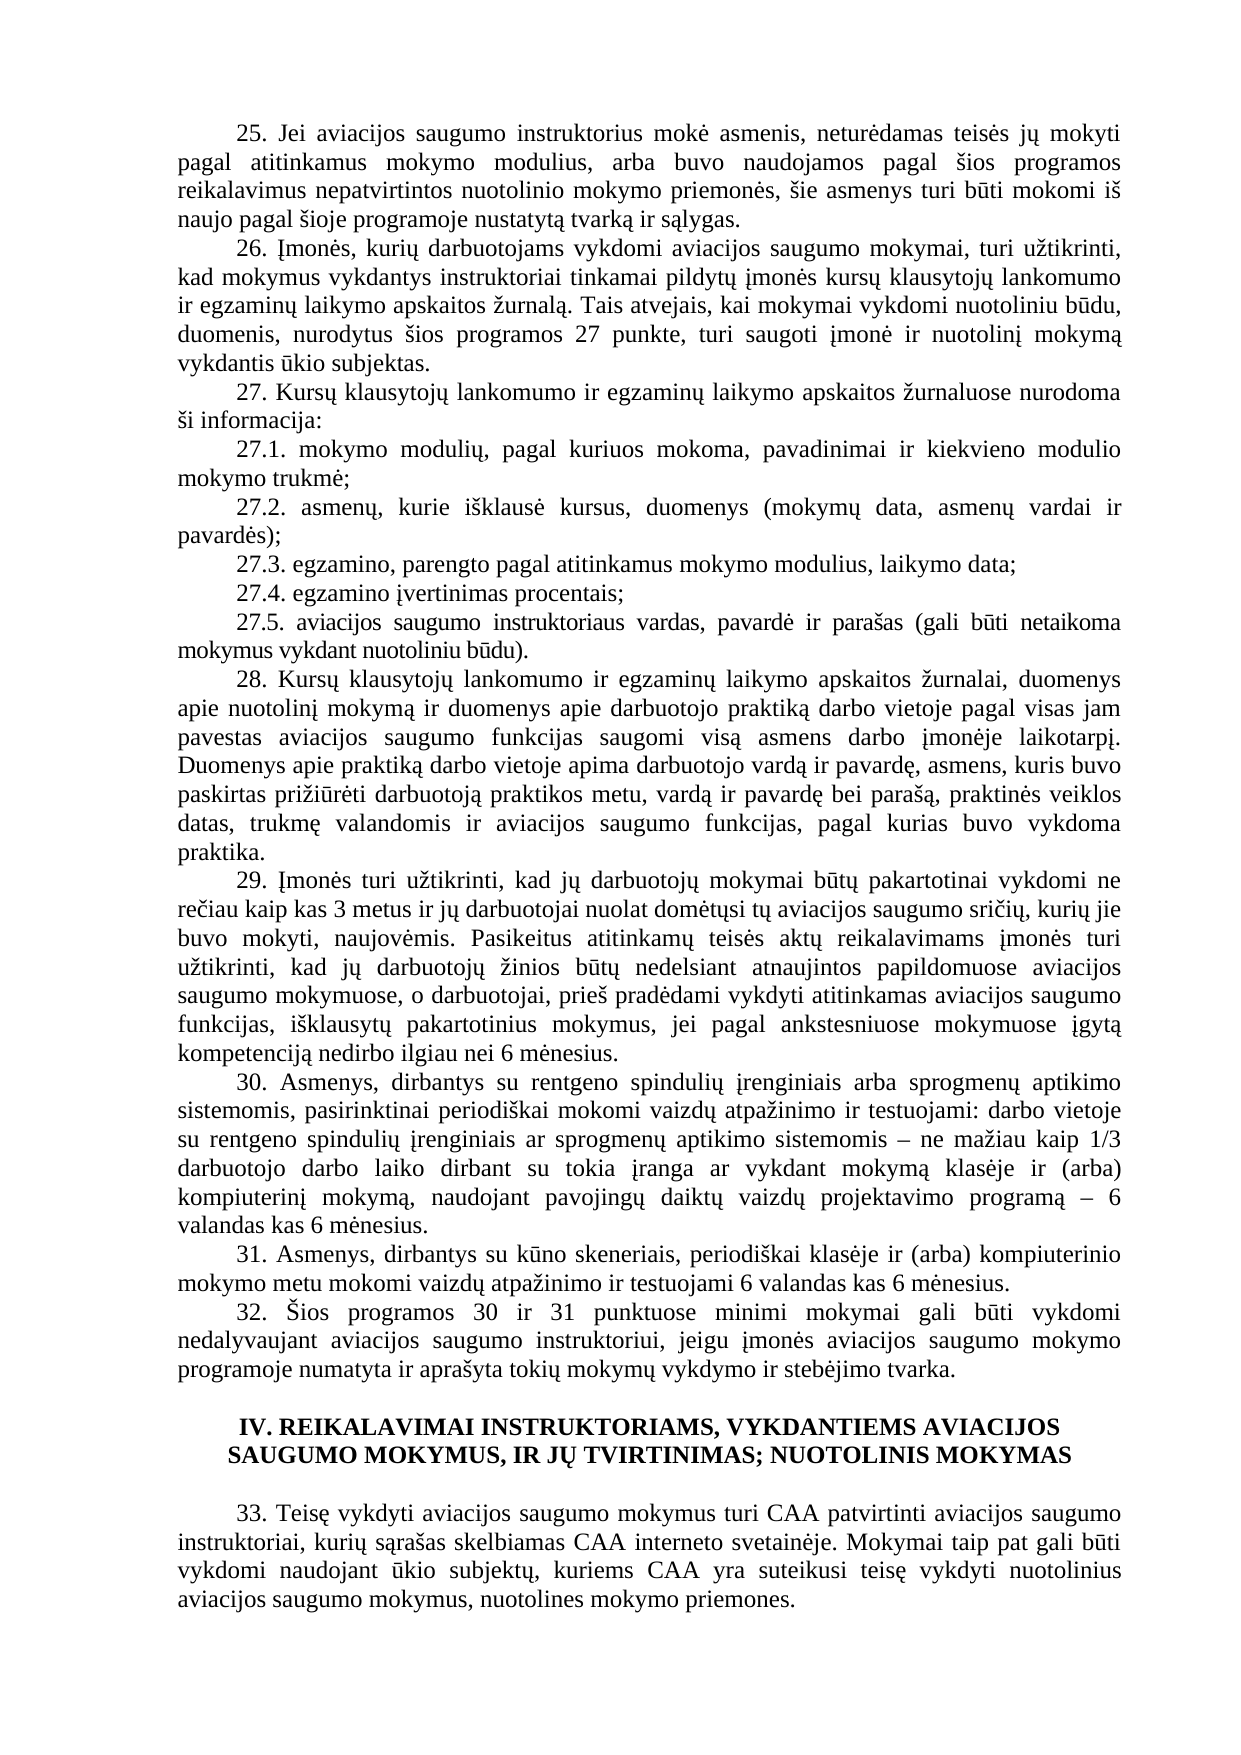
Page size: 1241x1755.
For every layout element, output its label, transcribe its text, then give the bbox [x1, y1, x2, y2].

text 32. Šios programos 30 ir 31 punktuose minimi mokymai gali būti vykdomi nedalyvaujant aviacijos saugumo instruktoriui, jeigu įmonės aviacijos saugumo mokymo programoje numatyta ir aprašyta tokių mokymų vykdymo ir stebėjimo tvarka. [177, 1297, 1122, 1383]
text 30. Asmenys, dirbantys su rentgeno spindulių įrenginiais arba sprogmenų aptikimo sistemomis, pasirinktinai periodiškai mokomi vaizdų atpažinimo ir testuojami: darbo vietoje su rentgeno spindulių įrenginiais ar sprogmenų aptikimo sistemomis – ne mažiau kaip 1/3 darbuotojo darbo laiko dirbant su tokia įranga ar vykdant mokymą klasėje ir (arba) kompiuterinį mokymą, naudojant pavojingų daiktų vaizdų projektavimo programą – 6 valandas kas 6 mėnesius. [177, 1067, 1122, 1239]
text 28. Kursų klausytojų lankomumo ir egzaminų laikymo apskaitos žurnalai, duomenys apie nuotolinį mokymą ir duomenys apie darbuotojo praktiką darbo vietoje pagal visas jam pavestas aviacijos saugumo funkcijas saugomi visą asmens darbo įmonėje laikotarpį. Duomenys apie praktiką darbo vietoje apima darbuotojo vardą ir pavardę, asmens, kuris buvo paskirtas prižiūrėti darbuotoją praktikos metu, vardą ir pavardę bei parašą, praktinės veiklos datas, trukmę valandomis ir aviacijos saugumo funkcijas, pagal kurias buvo vykdoma praktika. [177, 664, 1122, 866]
text 27.3. egzamino, parengto pagal atitinkamus mokymo modulius, laikymo data; [177, 549, 1122, 578]
text 27.4. egzamino įvertinimas procentais; [177, 578, 1122, 607]
text 25. Jei aviacijos saugumo instruktorius mokė asmenis, neturėdamas teisės jų mokyti pagal atitinkamus mokymo modulius, arba buvo naudojamos pagal šios programos reikalavimus nepatvirtintos nuotolinio mokymo priemonės, šie asmenys turi būti mokomi iš naujo pagal šioje programoje nustatytą tvarką ir sąlygas. [177, 118, 1122, 233]
text 27.5. aviacijos saugumo instruktoriaus vardas, pavardė ir parašas (gali būti netaikoma mokymus vykdant nuotoliniu būdu). [177, 607, 1122, 664]
text 27. Kursų klausytojų lankomumo ir egzaminų laikymo apskaitos žurnaluose nurodoma ši informacija: [177, 377, 1122, 434]
text 27.1. mokymo modulių, pagal kuriuos mokoma, pavadinimai ir kiekvieno modulio mokymo trukmė; [177, 434, 1122, 492]
text 33. Teisę vykdyti aviacijos saugumo mokymus turi CAA patvirtinti aviacijos saugumo instruktoriai, kurių sąrašas skelbiamas CAA interneto svetainėje. Mokymai taip pat gali būti vykdomi naudojant ūkio subjektų, kuriems CAA yra suteikusi teisę vykdyti nuotolinius aviacijos saugumo mokymus, nuotolines mokymo priemones. [177, 1498, 1122, 1613]
text iv. REIKALAVIMAI Instruktoriams, vykdantiems AVIACIJOS saugumo mokymus, IR JŲ TVIRTINIMAS; nuotolinis mokymas [177, 1412, 1122, 1469]
text 31. Asmenys, dirbantys su kūno skeneriais, periodiškai klasėje ir (arba) kompiuterinio mokymo metu mokomi vaizdų atpažinimo ir testuojami 6 valandas kas 6 mėnesius. [177, 1239, 1122, 1297]
text 26. Įmonės, kurių darbuotojams vykdomi aviacijos saugumo mokymai, turi užtikrinti, kad mokymus vykdantys instruktoriai tinkamai pildytų įmonės kursų klausytojų lankomumo ir egzaminų laikymo apskaitos žurnalą. Tais atvejais, kai mokymai vykdomi nuotoliniu būdu, duomenis, nurodytus šios programos 27 punkte, turi saugoti įmonė ir nuotolinį mokymą vykdantis ūkio subjektas. [177, 233, 1122, 377]
text 29. Įmonės turi užtikrinti, kad jų darbuotojų mokymai būtų pakartotinai vykdomi ne rečiau kaip kas 3 metus ir jų darbuotojai nuolat domėtųsi tų aviacijos saugumo sričių, kurių jie buvo mokyti, naujovėmis. Pasikeitus atitinkamų teisės aktų reikalavimams įmonės turi užtikrinti, kad jų darbuotojų žinios būtų nedelsiant atnaujintos papildomuose aviacijos saugumo mokymuose, o darbuotojai, prieš pradėdami vykdyti atitinkamas aviacijos saugumo funkcijas, išklausytų pakartotinius mokymus, jei pagal ankstesniuose mokymuose įgytą kompetenciją nedirbo ilgiau nei 6 mėnesius. [177, 866, 1122, 1067]
text 27.2. asmenų, kurie išklausė kursus, duomenys (mokymų data, asmenų vardai ir pavardės); [177, 492, 1122, 549]
